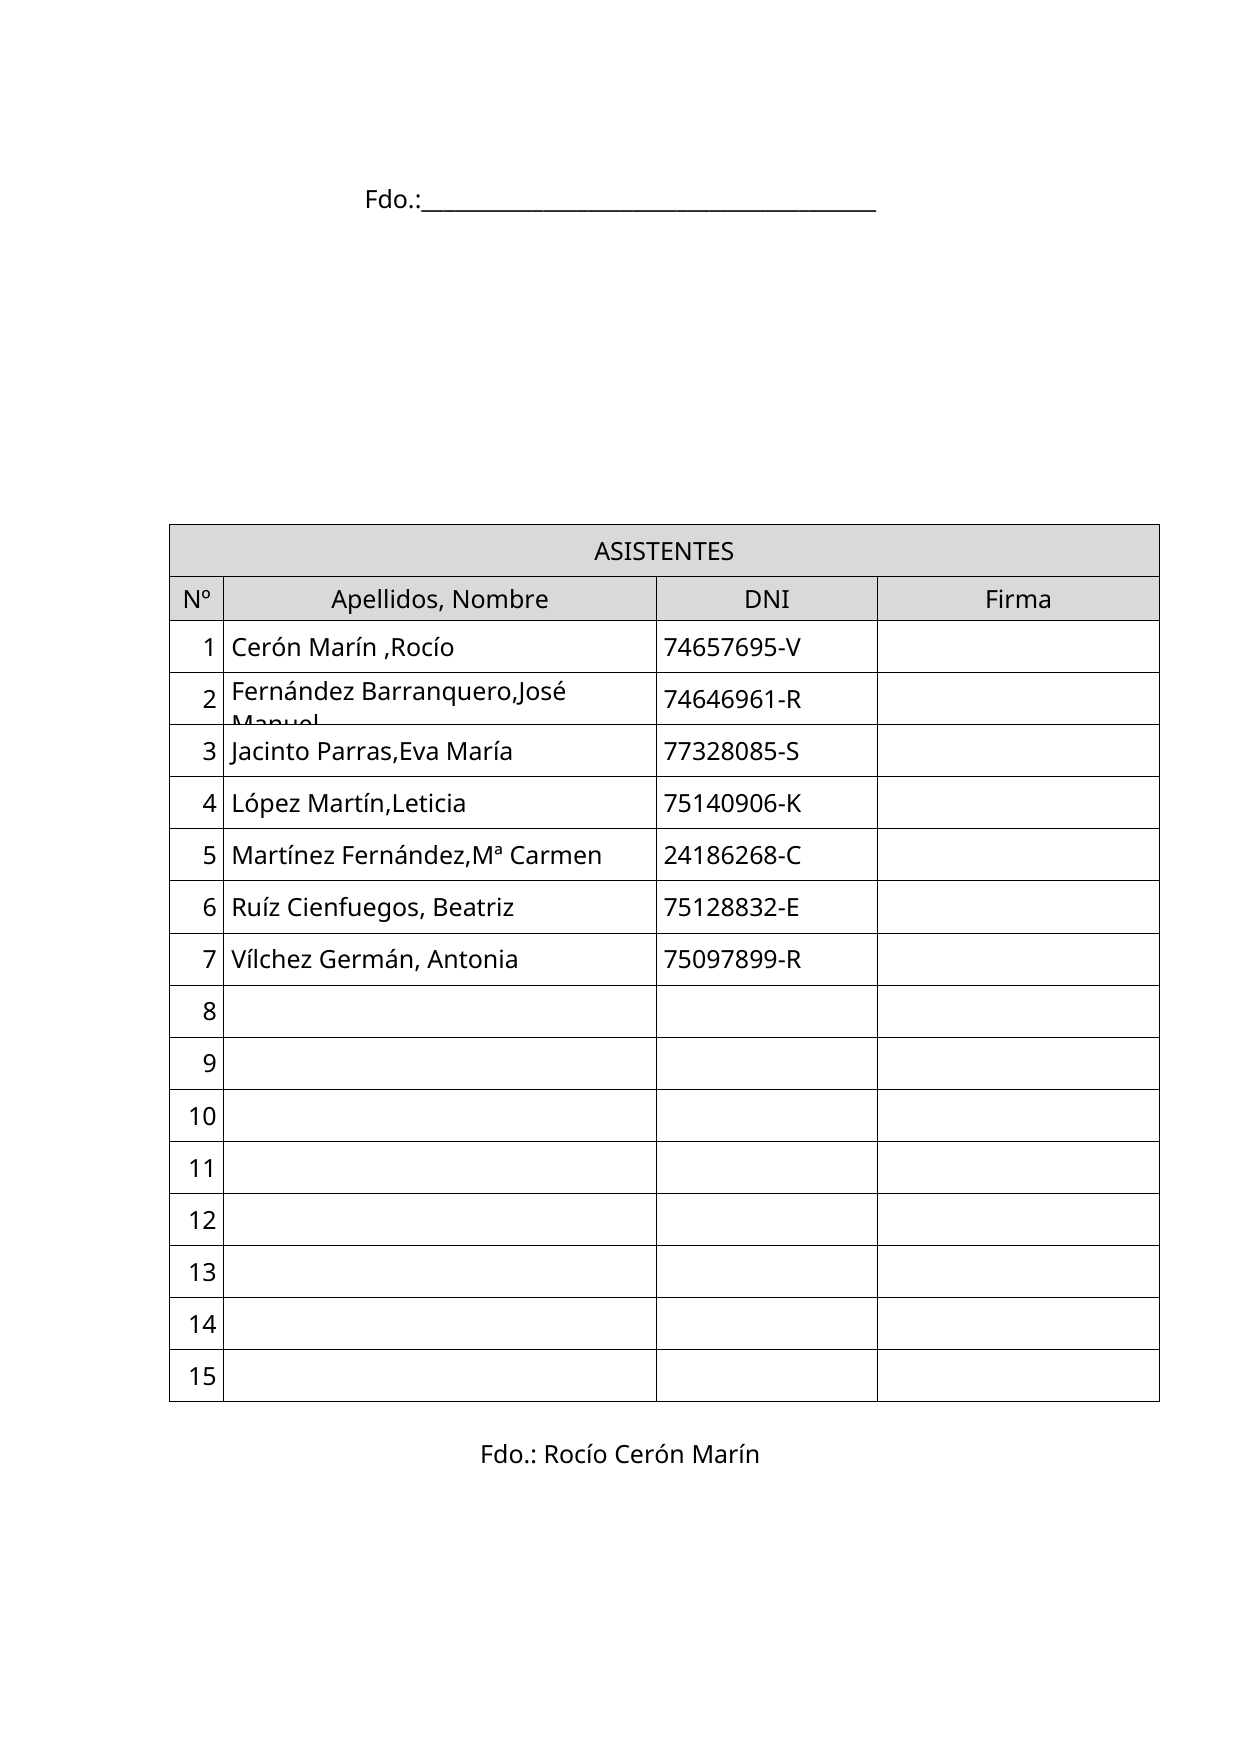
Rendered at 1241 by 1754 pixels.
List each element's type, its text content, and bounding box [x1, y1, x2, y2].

table_cell 74657695-V [657, 621, 877, 672]
table_cell [878, 934, 1159, 984]
table_cell 9 [170, 1038, 223, 1089]
table_cell [657, 1298, 877, 1349]
table_cell [878, 725, 1159, 776]
table_cell [878, 1038, 1159, 1089]
table_cell 6 [170, 881, 223, 932]
text Fdo.: Rocío Cerón Marín [177, 1436, 1063, 1470]
table_cell 75097899-R [657, 934, 877, 984]
table_cell [657, 1142, 877, 1193]
table_cell 15 [170, 1350, 223, 1401]
table_cell Fernández Barranquero,José Manuel [224, 673, 656, 724]
table_cell [224, 1350, 656, 1401]
table_cell Cerón Marín ,Rocío [224, 621, 656, 672]
table_cell [878, 1194, 1159, 1245]
table_cell [657, 986, 877, 1037]
table_cell 10 [170, 1090, 223, 1141]
table_cell 3 [170, 725, 223, 776]
table_cell López Martín,Leticia [224, 777, 656, 828]
table_cell 2 [170, 673, 223, 724]
table_cell Firma [878, 577, 1159, 620]
table_cell [657, 1246, 877, 1297]
table_cell [878, 829, 1159, 880]
table_cell 75128832-E [657, 881, 877, 932]
table_cell [224, 1298, 656, 1349]
table_cell 24186268-C [657, 829, 877, 880]
table_cell Martínez Fernández,Mª Carmen [224, 829, 656, 880]
table_cell 8 [170, 986, 223, 1037]
table_cell [878, 777, 1159, 828]
table_cell [224, 1142, 656, 1193]
table_cell [878, 1142, 1159, 1193]
table_cell 77328085-S [657, 725, 877, 776]
table_cell [224, 986, 656, 1037]
table_cell [878, 1298, 1159, 1349]
table_cell 74646961-R [657, 673, 877, 724]
table_cell [657, 1194, 877, 1245]
table_cell 14 [170, 1298, 223, 1349]
table_cell 1 [170, 621, 223, 672]
table_cell Jacinto Parras,Eva María [224, 725, 656, 776]
table_cell 7 [170, 934, 223, 984]
table_cell Apellidos, Nombre [224, 577, 656, 620]
table_cell [878, 1090, 1159, 1141]
table_cell [878, 673, 1159, 724]
table_cell Nº [170, 577, 223, 620]
table_cell [657, 1038, 877, 1089]
table_cell [224, 1038, 656, 1089]
table_cell 11 [170, 1142, 223, 1193]
table_cell 13 [170, 1246, 223, 1297]
table_cell [657, 1090, 877, 1141]
table_cell [657, 1350, 877, 1401]
table_cell 12 [170, 1194, 223, 1245]
table_cell [224, 1246, 656, 1297]
table_cell [878, 1350, 1159, 1401]
table_cell [878, 1246, 1159, 1297]
table_cell Vílchez Germán, Antonia [224, 934, 656, 984]
table_cell [878, 881, 1159, 932]
table_cell Ruíz Cienfuegos, Beatriz [224, 881, 656, 932]
table_cell [224, 1194, 656, 1245]
table_cell [878, 986, 1159, 1037]
table_header ASISTENTES [170, 525, 1159, 576]
table_cell 4 [170, 777, 223, 828]
table_cell [224, 1090, 656, 1141]
table_cell DNI [657, 577, 877, 620]
table_cell 5 [170, 829, 223, 880]
table_cell [878, 621, 1159, 672]
table_cell 75140906-K [657, 777, 877, 828]
text Fdo.:_________________________________________ [177, 182, 1063, 216]
